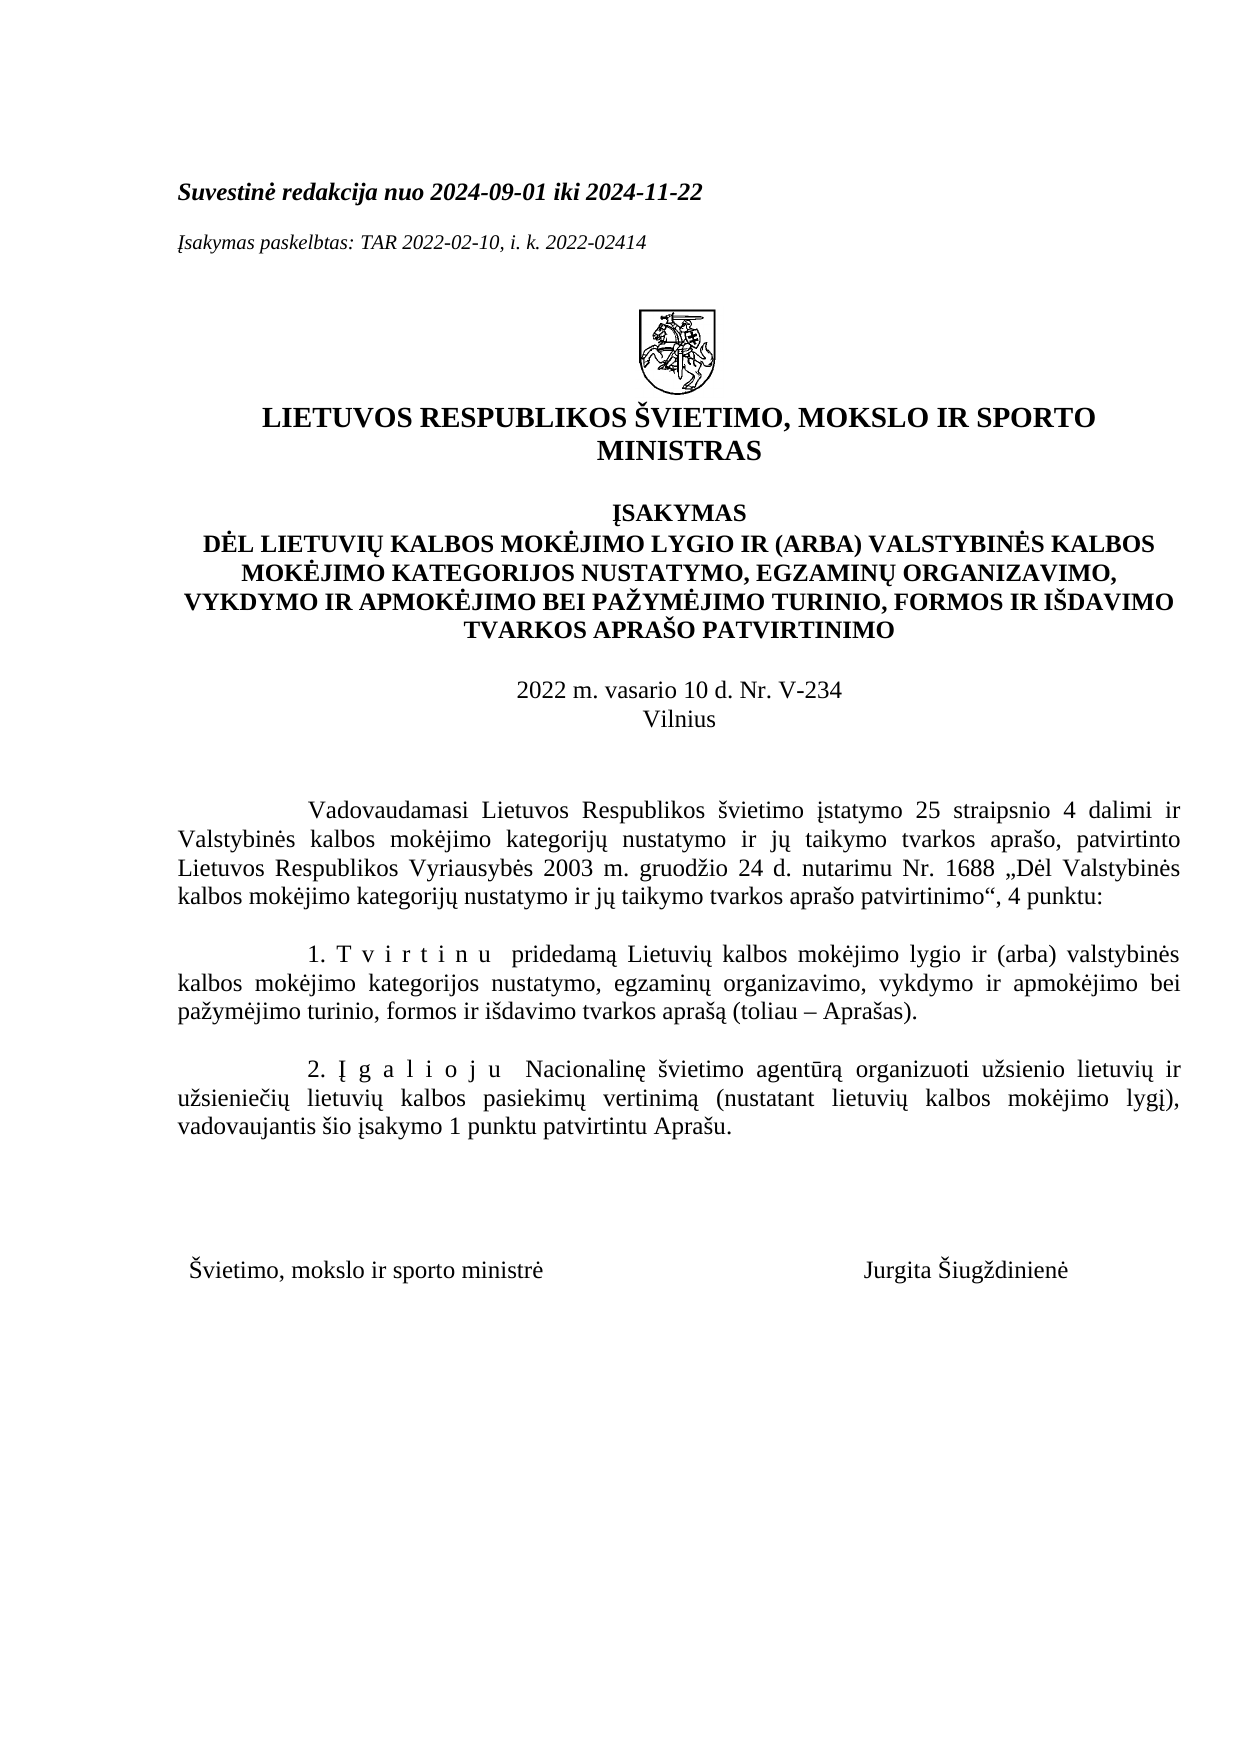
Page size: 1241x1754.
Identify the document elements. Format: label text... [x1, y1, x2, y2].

text Vilnius [177, 704, 1181, 733]
text 2. Į g a l i o j u Nacionalinę švietimo agentūrą organizuoti užsienio lietuvių ir užsieniečių lietuvių kalbos pasiekimų vertinimą (nustatant lietuvių kalbos mokėjimo lygį), vadovaujantis šio įsakymo 1 punktu patvirtintu Aprašu. [177, 1054, 1181, 1140]
text ĮSAKYMAS [177, 498, 1181, 527]
text DĖL LIETUVIŲ KALBOS MOKĖJIMO lygio ir (arba) valstybinės kalbos mokėjimo KATEGORIJOS NUSTATYMO, EGZAMINŲ organizavimo, vykdymo ir apmokėjimo BEI PAŽYMĖJIMO TURINIO, FORMOS IR IŠDAVIMO TVARKOS APRAŠO PATVIRTINIMO [177, 529, 1181, 644]
text 1. T v i r t i n u pridedamą Lietuvių kalbos mokėjimo lygio ir (arba) valstybinės kalbos mokėjimo kategorijos nustatymo, egzaminų organizavimo, vykdymo ir apmokėjimo bei pažymėjimo turinio, formos ir išdavimo tvarkos aprašą (toliau – Aprašas). [177, 939, 1181, 1025]
text 2022 m. vasario 10 d. Nr. V-234 [177, 675, 1181, 704]
text LIETUVOS RESPUBLIKOS ŠVIETIMO, MOKSLO IR SPORTO MINISTRAS [177, 400, 1181, 467]
text Vadovaudamasi Lietuvos Respublikos švietimo įstatymo 25 straipsnio 4 dalimi ir Valstybinės kalbos mokėjimo kategorijų nustatymo ir jų taikymo tvarkos aprašo, patvirtinto Lietuvos Respublikos Vyriausybės 2003 m. gruodžio 24 d. nutarimu Nr. 1688 „Dėl Valstybinės kalbos mokėjimo kategorijų nustatymo ir jų taikymo tvarkos aprašo patvirtinimo“, 4 punktu: [177, 795, 1181, 910]
text Suvestinė redakcija nuo 2024-09-01 iki 2024-11-22 [177, 177, 1181, 206]
text Įsakymas paskelbtas: TAR 2022-02-10, i. k. 2022-02414 [177, 230, 1181, 254]
text Švietimo, mokslo ir sporto ministrė Jurgita Šiugždinienė [188, 1255, 1181, 1284]
